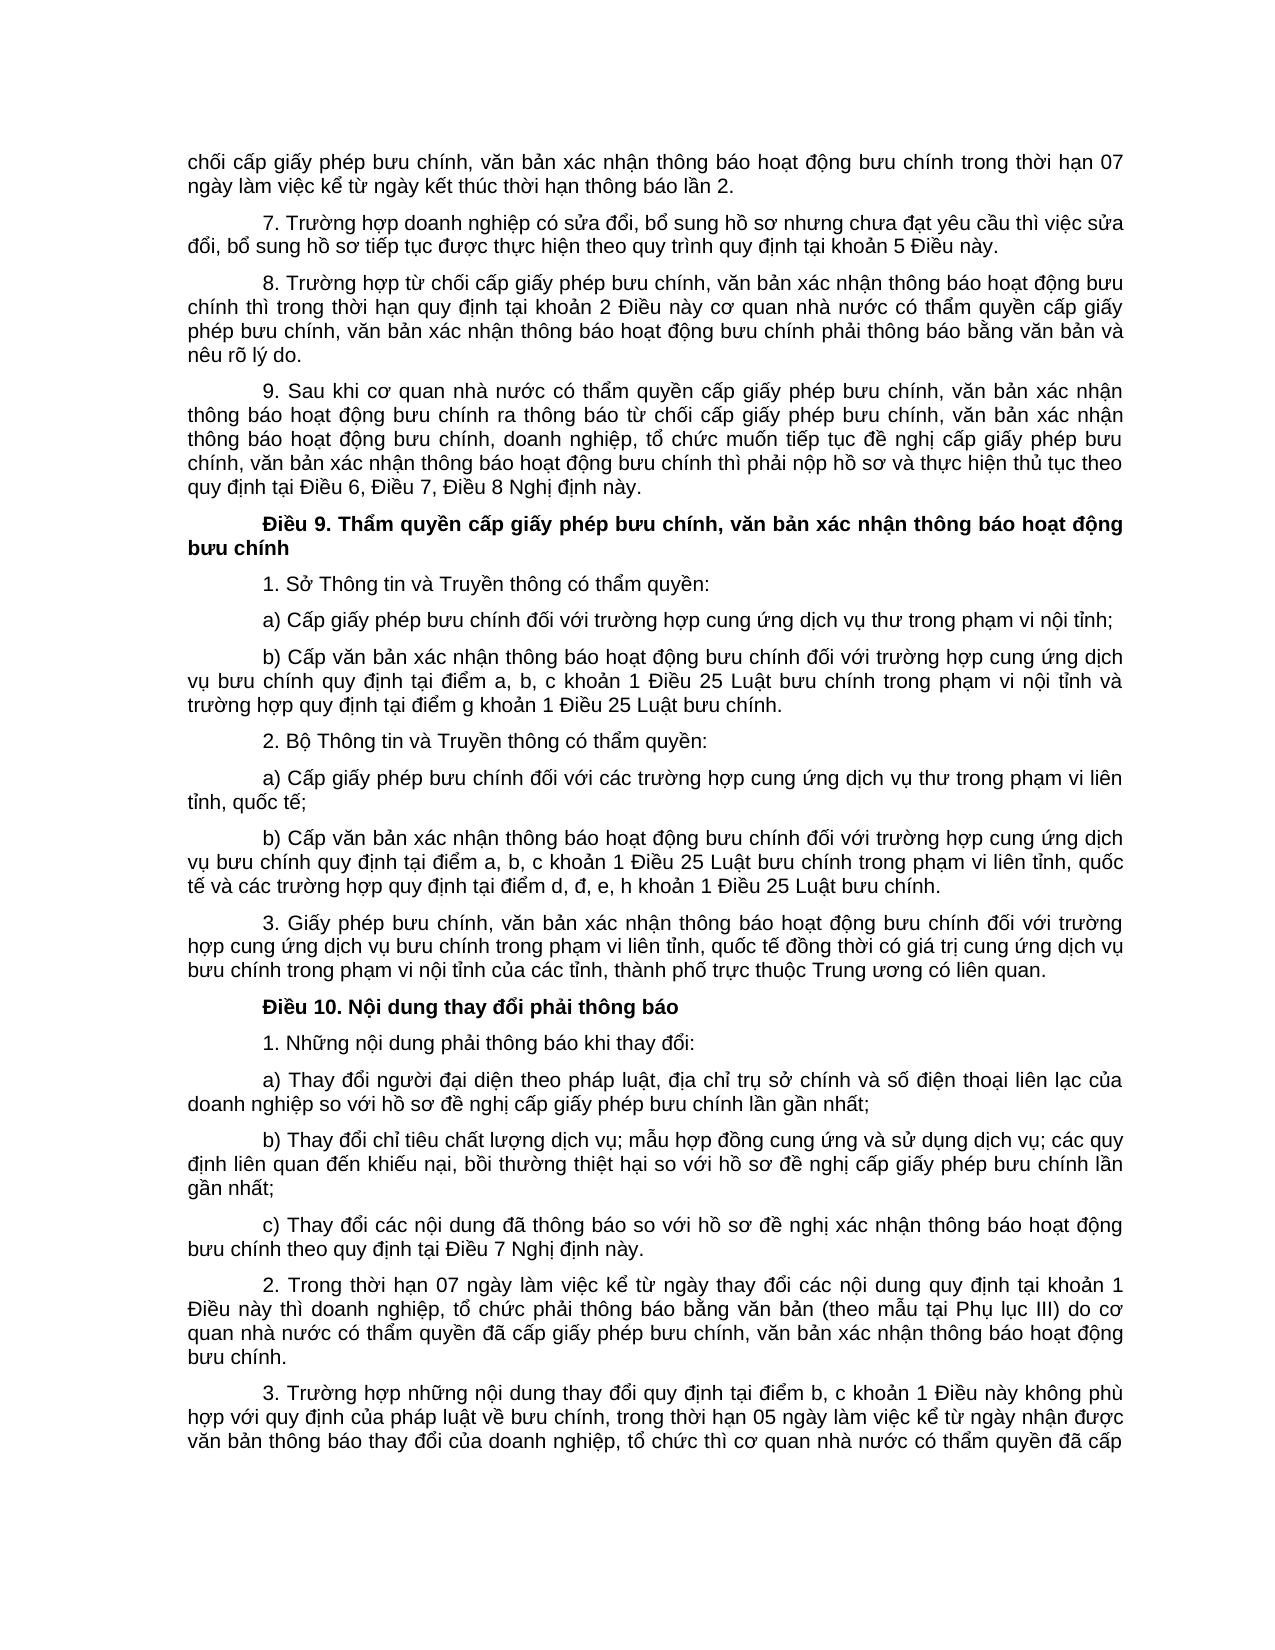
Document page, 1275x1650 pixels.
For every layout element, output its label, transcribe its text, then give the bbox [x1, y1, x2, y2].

text b) Cấp văn bản xác nhận thông báo hoạt động bưu chính đối với trường hợp cung ứng dịch vụ bưu chính quy định tại điểm a, b, c khoản 1 Điều 25 Luật bưu chính trong phạm vi liên tỉnh, quốc tế và các trường hợp quy định tại điểm d, đ, e, h khoản 1 Điều 25 Luật bưu chính. [187, 826, 1125, 898]
text 3. Trường hợp những nội dung thay đổi quy định tại điểm b, c khoản 1 Điều này không phù hợp với quy định của pháp luật về bưu chính, trong thời hạn 05 ngày làm việc kể từ ngày nhận được văn bản thông báo thay đổi của doanh nghiệp, tổ chức thì cơ quan nhà nước có thẩm quyền đã cấp [187, 1381, 1125, 1453]
text chối cấp giấy phép bưu chính, văn bản xác nhận thông báo hoạt động bưu chính trong thời hạn 07 ngày làm việc kể từ ngày kết thúc thời hạn thông báo lần 2. [187, 150, 1125, 198]
text Điều 10. Nội dung thay đổi phải thông báo [187, 995, 1125, 1019]
text a) Thay đổi người đại diện theo pháp luật, địa chỉ trụ sở chính và số điện thoại liên lạc của doanh nghiệp so với hồ sơ đề nghị cấp giấy phép bưu chính lần gần nhất; [187, 1068, 1125, 1116]
text b) Cấp văn bản xác nhận thông báo hoạt động bưu chính đối với trường hợp cung ứng dịch vụ bưu chính quy định tại điểm a, b, c khoản 1 Điều 25 Luật bưu chính trong phạm vi nội tỉnh và trường hợp quy định tại điểm g khoản 1 Điều 25 Luật bưu chính. [187, 645, 1125, 717]
text 8. Trường hợp từ chối cấp giấy phép bưu chính, văn bản xác nhận thông báo hoạt động bưu chính thì trong thời hạn quy định tại khoản 2 Điều này cơ quan nhà nước có thẩm quyền cấp giấy phép bưu chính, văn bản xác nhận thông báo hoạt động bưu chính phải thông báo bằng văn bản và nêu rõ lý do. [187, 271, 1125, 367]
text 1. Những nội dung phải thông báo khi thay đổi: [187, 1031, 1125, 1055]
text 7. Trường hợp doanh nghiệp có sửa đổi, bổ sung hồ sơ nhưng chưa đạt yêu cầu thì việc sửa đổi, bổ sung hồ sơ tiếp tục được thực hiện theo quy trình quy định tại khoản 5 Điều này. [187, 210, 1125, 258]
text 2. Bộ Thông tin và Truyền thông có thẩm quyền: [187, 729, 1125, 753]
text 3. Giấy phép bưu chính, văn bản xác nhận thông báo hoạt động bưu chính đối với trường hợp cung ứng dịch vụ bưu chính trong phạm vi liên tỉnh, quốc tế đồng thời có giá trị cung ứng dịch vụ bưu chính trong phạm vi nội tỉnh của các tỉnh, thành phố trực thuộc Trung ương có liên quan. [187, 910, 1125, 982]
text 2. Trong thời hạn 07 ngày làm việc kể từ ngày thay đổi các nội dung quy định tại khoản 1 Điều này thì doanh nghiệp, tổ chức phải thông báo bằng văn bản (theo mẫu tại Phụ lục III) do cơ quan nhà nước có thẩm quyền đã cấp giấy phép bưu chính, văn bản xác nhận thông báo hoạt động bưu chính. [187, 1273, 1125, 1369]
text 1. Sở Thông tin và Truyền thông có thẩm quyền: [187, 572, 1125, 596]
text 9. Sau khi cơ quan nhà nước có thẩm quyền cấp giấy phép bưu chính, văn bản xác nhận thông báo hoạt động bưu chính ra thông báo từ chối cấp giấy phép bưu chính, văn bản xác nhận thông báo hoạt động bưu chính, doanh nghiệp, tổ chức muốn tiếp tục đề nghị cấp giấy phép bưu chính, văn bản xác nhận thông báo hoạt động bưu chính thì phải nộp hồ sơ và thực hiện thủ tục theo quy định tại Điều 6, Điều 7, Điều 8 Nghị định này. [187, 379, 1125, 499]
text a) Cấp giấy phép bưu chính đối với trường hợp cung ứng dịch vụ thư trong phạm vi nội tỉnh; [187, 608, 1125, 632]
text b) Thay đổi chỉ tiêu chất lượng dịch vụ; mẫu hợp đồng cung ứng và sử dụng dịch vụ; các quy định liên quan đến khiếu nại, bồi thường thiệt hại so với hồ sơ đề nghị cấp giấy phép bưu chính lần gần nhất; [187, 1128, 1125, 1200]
text c) Thay đổi các nội dung đã thông báo so với hồ sơ đề nghị xác nhận thông báo hoạt động bưu chính theo quy định tại Điều 7 Nghị định này. [187, 1212, 1125, 1260]
text Điều 9. Thẩm quyền cấp giấy phép bưu chính, văn bản xác nhận thông báo hoạt động bưu chính [187, 511, 1125, 559]
text a) Cấp giấy phép bưu chính đối với các trường hợp cung ứng dịch vụ thư trong phạm vi liên tỉnh, quốc tế; [187, 766, 1125, 813]
